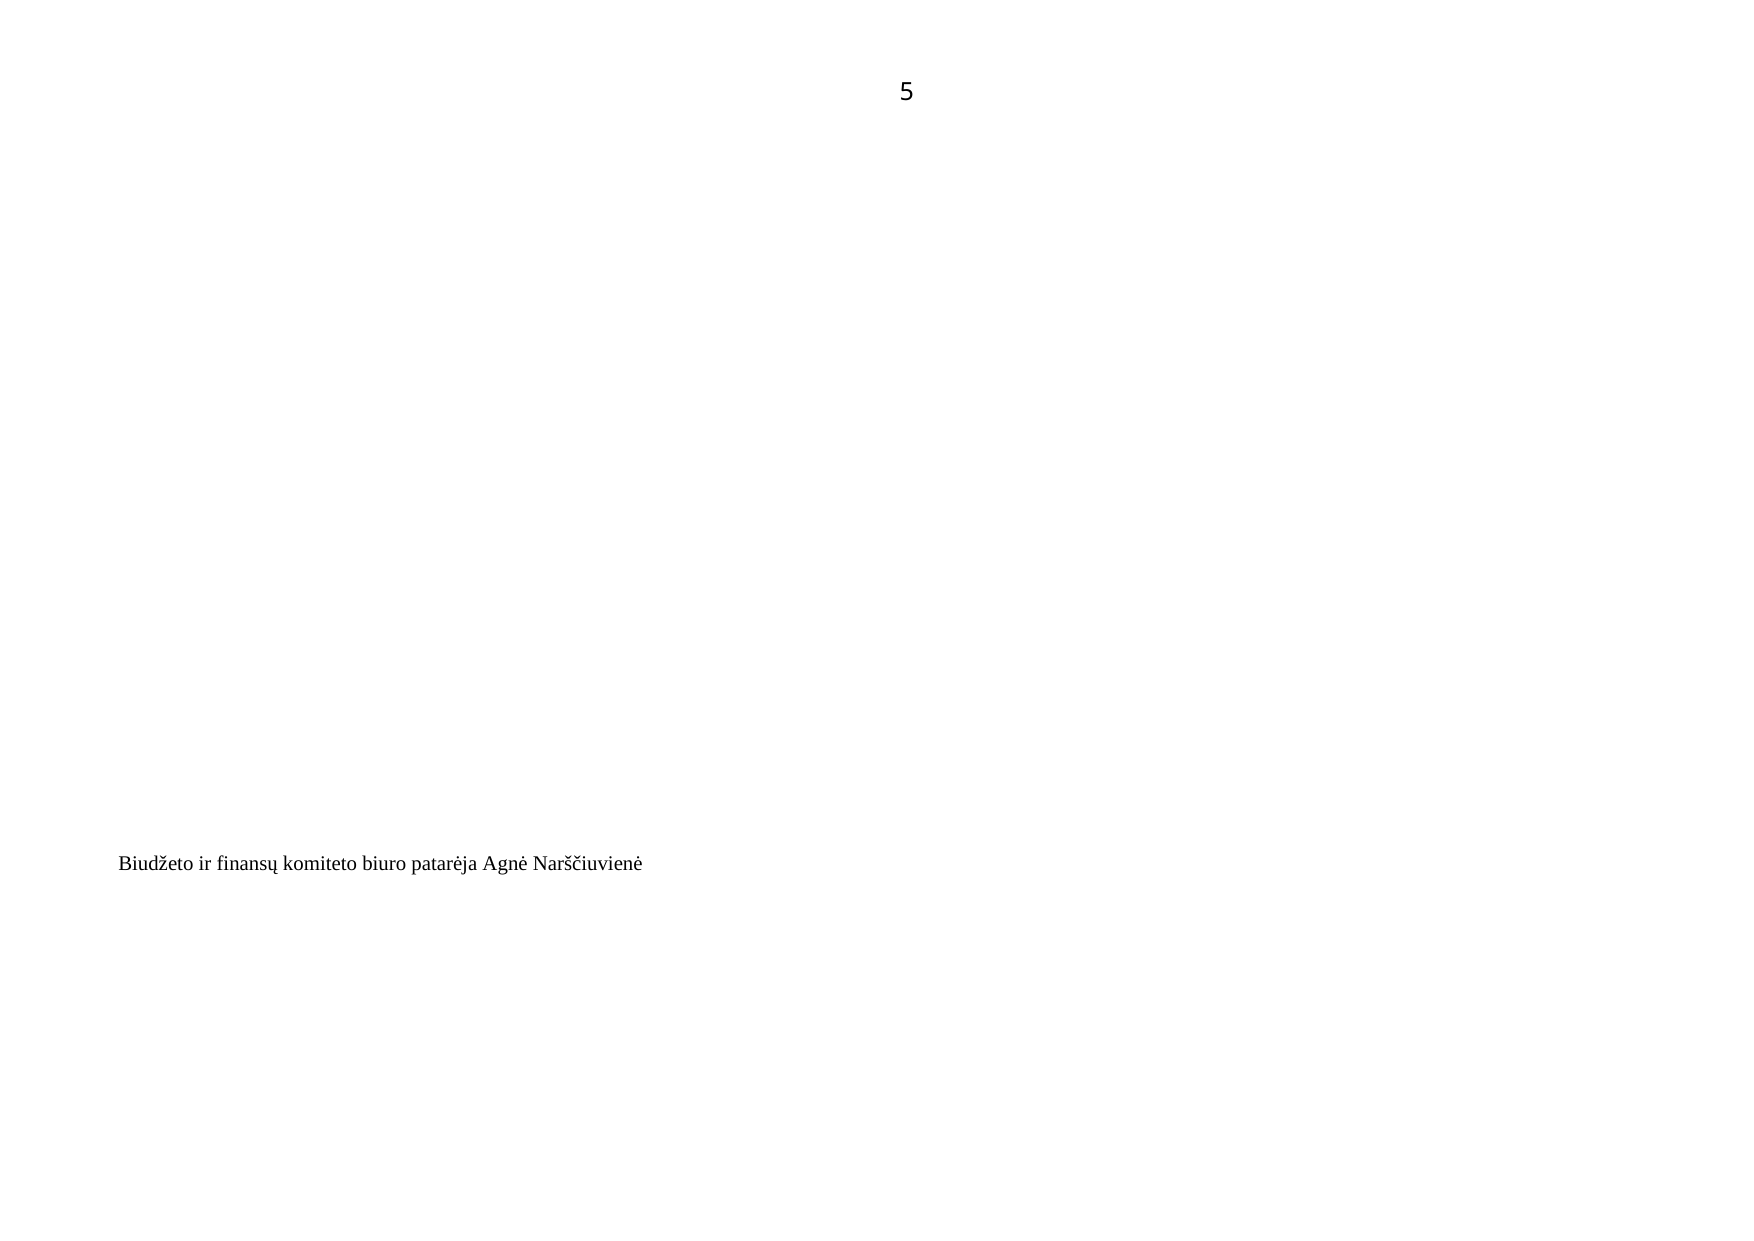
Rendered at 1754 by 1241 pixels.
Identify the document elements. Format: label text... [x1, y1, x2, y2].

text Biudžeto ir finansų komiteto biuro patarėja Agnė Narščiuvienė [118, 851, 1695, 875]
